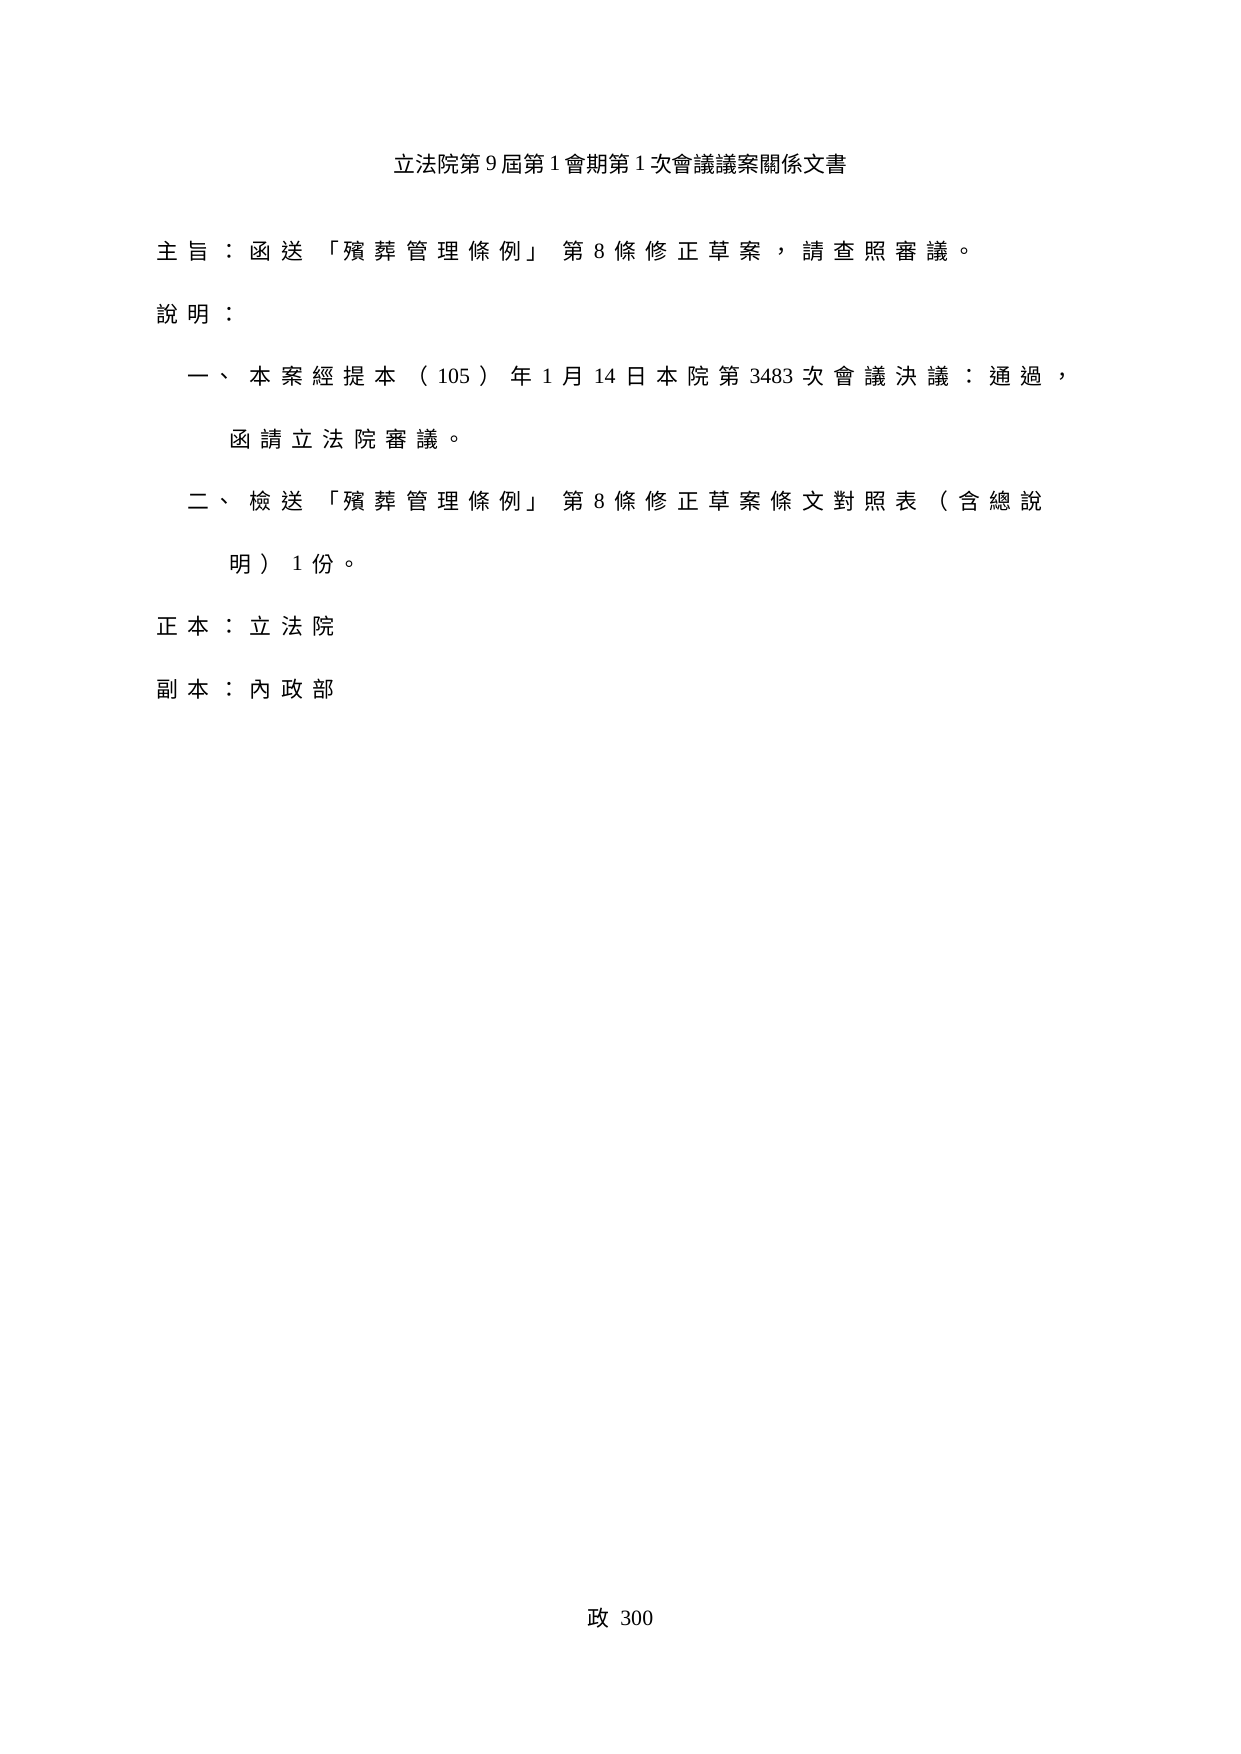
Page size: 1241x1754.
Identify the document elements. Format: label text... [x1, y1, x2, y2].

text 說明： [151, 281, 1089, 344]
text 主旨：函送「殯葬管理條例」第8條修正草案，請查照審議。 [151, 219, 1089, 281]
text 正本：立法院 [151, 594, 1089, 656]
text 一、本案經提本（105）年1月14日本院第3483次會議決議：通過，函請立法院審議。 [173, 344, 1089, 469]
text 副本：內政部 [151, 656, 1089, 719]
text 二、檢送「殯葬管理條例」第8條修正草案條文對照表（含總說明）1份。 [173, 469, 1089, 594]
